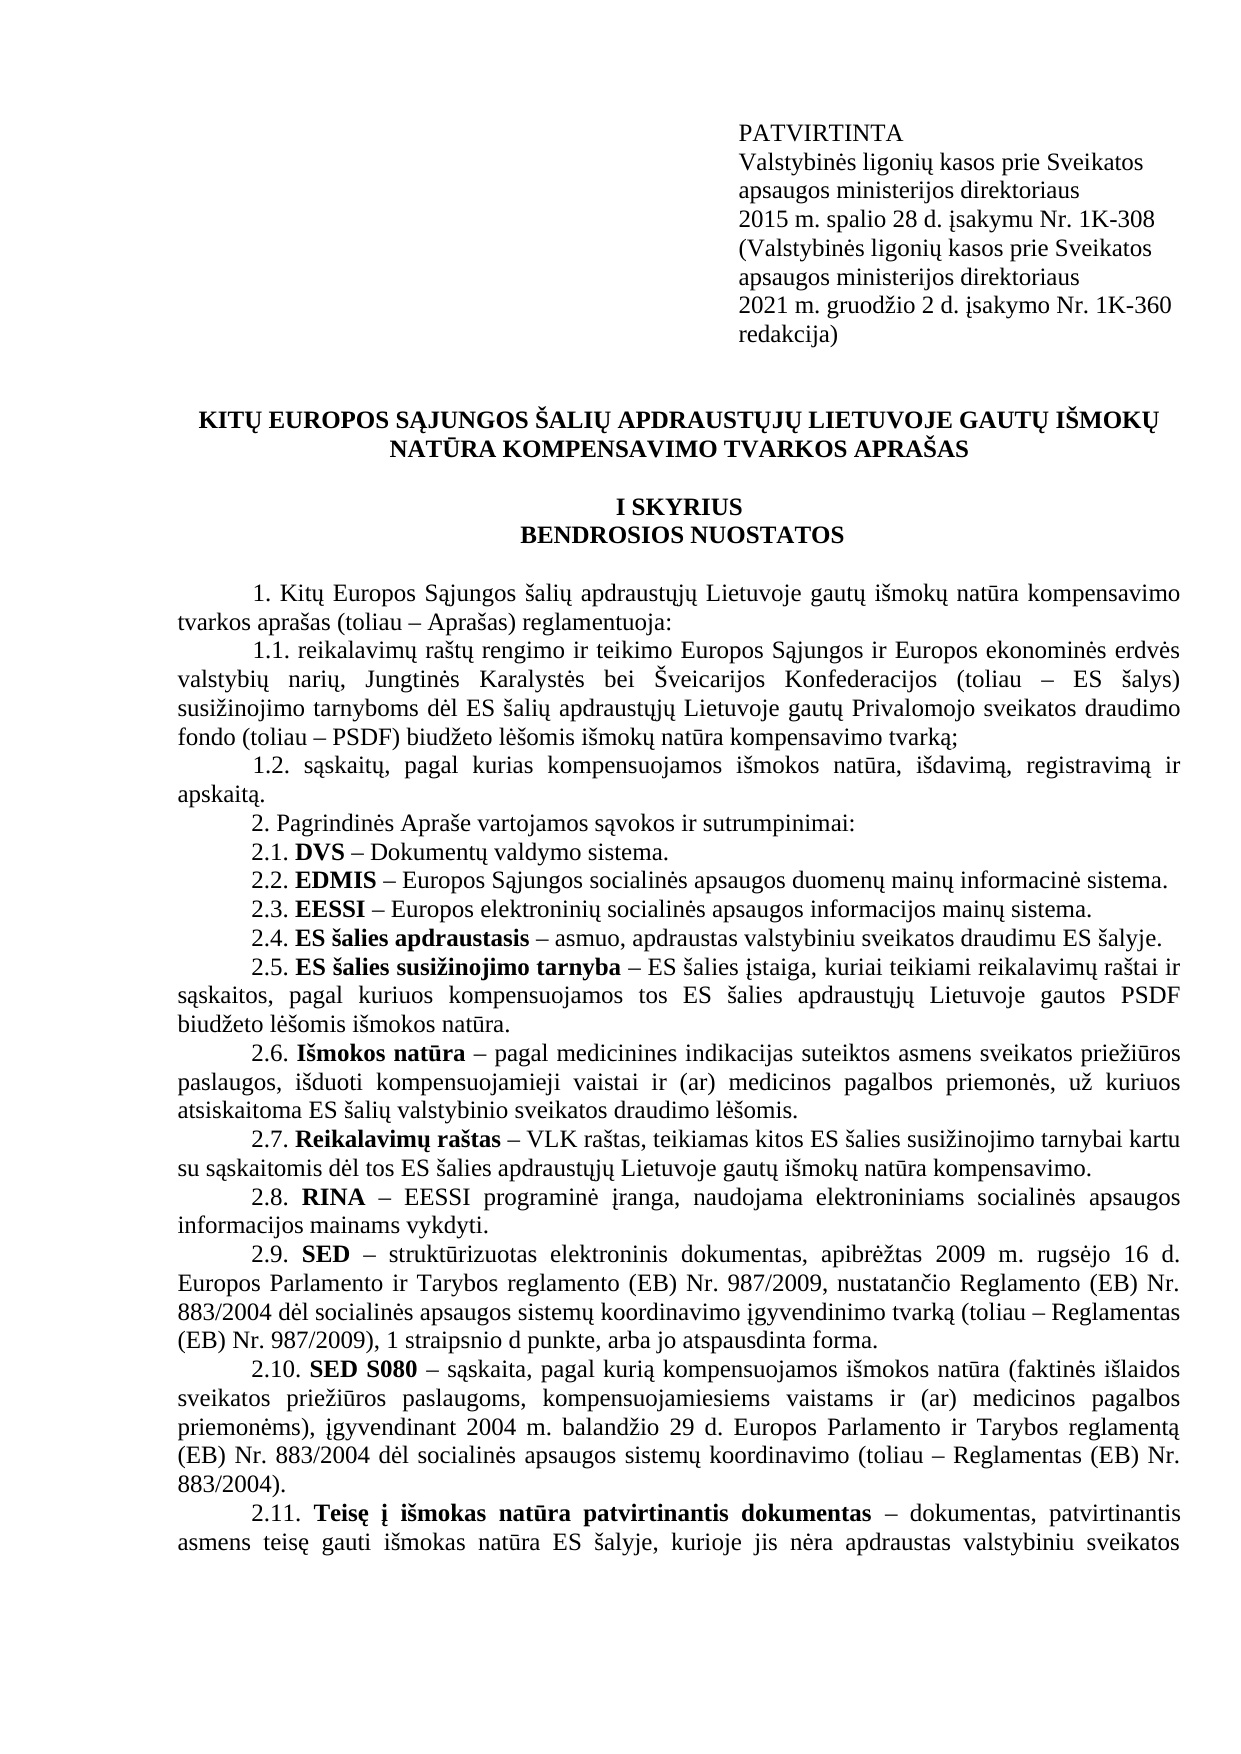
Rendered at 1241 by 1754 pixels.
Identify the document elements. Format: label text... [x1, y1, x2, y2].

text 2.1. DVS – Dokumentų valdymo sistema. [177, 837, 1181, 866]
text 2.8. RINA – EESSI programinė įranga, naudojama elektroniniams socialinės apsaugos informacijos mainams vykdyti. [177, 1182, 1181, 1239]
text PATVIRTINTA [177, 118, 1181, 147]
text BENDROSIOS NUOSTATOS [177, 521, 1181, 549]
text 2.9. SED – struktūrizuotas elektroninis dokumentas, apibrėžtas 2009 m. rugsėjo 16 d. Europos Parlamento ir Tarybos reglamento (EB) Nr. 987/2009, nustatančio Reglamento (EB) Nr. 883/2004 dėl socialinės apsaugos sistemų koordinavimo įgyvendinimo tvarką (toliau – Reglamentas (EB) Nr. 987/2009), 1 straipsnio d punkte, arba jo atspausdinta forma. [177, 1239, 1181, 1354]
text 1. Kitų Europos Sąjungos šalių apdraustųjų Lietuvoje gautų išmokų natūra kompensavimo tvarkos aprašas (toliau – Aprašas) reglamentuoja: [177, 578, 1181, 636]
text 2.10. SED S080 – sąskaita, pagal kurią kompensuojamos išmokos natūra (faktinės išlaidos sveikatos priežiūros paslaugoms, kompensuojamiesiems vaistams ir (ar) medicinos pagalbos priemonėms), įgyvendinant 2004 m. balandžio 29 d. Europos Parlamento ir Tarybos reglamentą (EB) Nr. 883/2004 dėl socialinės apsaugos sistemų koordinavimo (toliau – Reglamentas (EB) Nr. 883/2004). [177, 1354, 1181, 1498]
text 2.7. Reikalavimų raštas – VLK raštas, teikiamas kitos ES šalies susižinojimo tarnybai kartu su sąskaitomis dėl tos ES šalies apdraustųjų Lietuvoje gautų išmokų natūra kompensavimo. [177, 1124, 1181, 1182]
text 2.4. ES šalies apdraustasis – asmuo, apdraustas valstybiniu sveikatos draudimu ES šalyje. [177, 923, 1181, 952]
text 2021 m. gruodžio 2 d. įsakymo Nr. 1K-360 [177, 291, 1181, 319]
text apsaugos ministerijos direktoriaus [177, 176, 1181, 204]
text 2.11. Teisę į išmokas natūra patvirtinantis dokumentas – dokumentas, patvirtinantis asmens teisę gauti išmokas natūra ES šalyje, kurioje jis nėra apdraustas valstybiniu sveikatos [177, 1498, 1181, 1556]
text 2.5. ES šalies susižinojimo tarnyba – ES šalies įstaiga, kuriai teikiami reikalavimų raštai ir sąskaitos, pagal kuriuos kompensuojamos tos ES šalies apdraustųjų Lietuvoje gautos PSDF biudžeto lėšomis išmokos natūra. [177, 952, 1181, 1038]
text kitų Europos Sąjungos šalių apdraustŲJŲ LIETUVOJE GAUTŲ Išmokų natūra kompensavimo tvarkos apraŠAS [177, 406, 1181, 463]
text 2.2. EDMIS – Europos Sąjungos socialinės apsaugos duomenų mainų informacinė sistema. [177, 866, 1181, 894]
text apsaugos ministerijos direktoriaus [177, 262, 1181, 291]
text redakcija) [177, 319, 1181, 348]
text 1.1. reikalavimų raštų rengimo ir teikimo Europos Sąjungos ir Europos ekonominės erdvės valstybių narių, Jungtinės Karalystės bei Šveicarijos Konfederacijos (toliau – ES šalys) susižinojimo tarnyboms dėl ES šalių apdraustųjų Lietuvoje gautų Privalomojo sveikatos draudimo fondo (toliau – PSDF) biudžeto lėšomis išmokų natūra kompensavimo tvarką; [177, 636, 1181, 751]
text 2. Pagrindinės Apraše vartojamos sąvokos ir sutrumpinimai: [177, 808, 1181, 837]
text I SKYRIUS [177, 492, 1181, 521]
text 2.6. Išmokos natūra – pagal medicinines indikacijas suteiktos asmens sveikatos priežiūros paslaugos, išduoti kompensuojamieji vaistai ir (ar) medicinos pagalbos priemonės, už kuriuos atsiskaitoma ES šalių valstybinio sveikatos draudimo lėšomis. [177, 1038, 1181, 1124]
text 2015 m. spalio 28 d. įsakymu Nr. 1K-308 [177, 204, 1181, 233]
text Valstybinės ligonių kasos prie Sveikatos [177, 147, 1181, 176]
text 2.3. EESSI – Europos elektroninių socialinės apsaugos informacijos mainų sistema. [177, 894, 1181, 923]
text (Valstybinės ligonių kasos prie Sveikatos [177, 233, 1181, 262]
text 1.2. sąskaitų, pagal kurias kompensuojamos išmokos natūra, išdavimą, registravimą ir apskaitą. [177, 751, 1181, 808]
